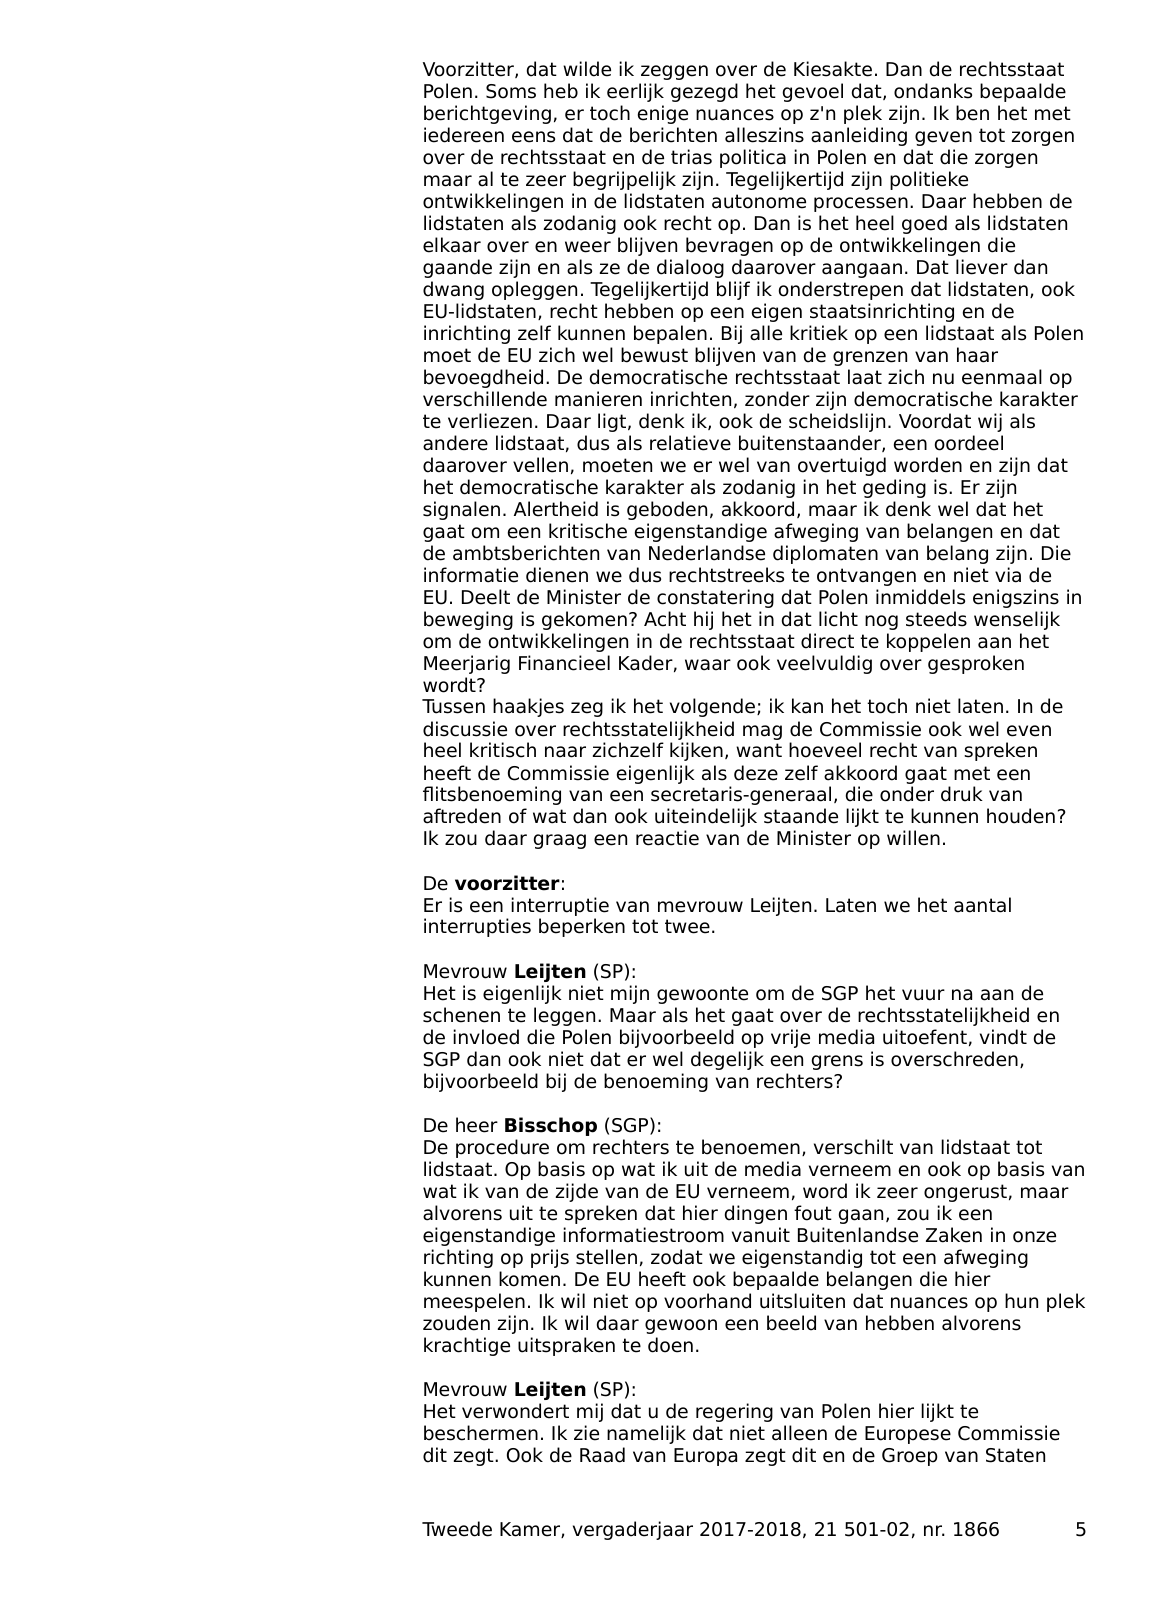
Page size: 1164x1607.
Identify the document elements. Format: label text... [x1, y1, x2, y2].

text Er is een interruptie van mevrouw Leijten. Laten we het aantal interrupties beperken tot twee. [422, 894, 1087, 938]
text De voorzitter: [422, 872, 1087, 894]
text Voorzitter, dat wilde ik zeggen over de Kiesakte. Dan de rechtsstaat Polen. Soms heb ik eerlijk gezegd het gevoel dat, ondanks bepaalde berichtgeving, er toch enige nuances op z'n plek zijn. Ik ben het met iedereen eens dat de berichten alleszins aanleiding geven tot zorgen over de rechtsstaat en de trias politica in Polen en dat die zorgen maar al te zeer begrijpelijk zijn. Tegelijkertijd zijn politieke ontwikkelingen in de lidstaten autonome processen. Daar hebben de lidstaten als zodanig ook recht op. Dan is het heel goed als lidstaten elkaar over en weer blijven bevragen op de ontwikkelingen die gaande zijn en als ze de dialoog daarover aangaan. Dat liever dan dwang opleggen. Tegelijkertijd blijf ik onderstrepen dat lidstaten, ook EU-lidstaten, recht hebben op een eigen staatsinrichting en de inrichting zelf kunnen bepalen. Bij alle kritiek op een lidstaat als Polen moet de EU zich wel bewust blijven van de grenzen van haar bevoegdheid. De democratische rechtsstaat laat zich nu eenmaal op verschillende manieren inrichten, zonder zijn democratische karakter te verliezen. Daar ligt, denk ik, ook de scheidslijn. Voordat wij als andere lidstaat, dus als relatieve buitenstaander, een oordeel daarover vellen, moeten we er wel van overtuigd worden en zijn dat het democratische karakter als zodanig in het geding is. Er zijn signalen. Alertheid is geboden, akkoord, maar ik denk wel dat het gaat om een kritische eigenstandige afweging van belangen en dat de ambtsberichten van Nederlandse diplomaten van belang zijn. Die informatie dienen we dus rechtstreeks te ontvangen en niet via de EU. Deelt de Minister de constatering dat Polen inmiddels enigszins in beweging is gekomen? Acht hij het in dat licht nog steeds wenselijk om de ontwikkelingen in de rechtsstaat direct te koppelen aan het Meerjarig Financieel Kader, waar ook veelvuldig over gesproken wordt? [422, 59, 1087, 696]
text Tussen haakjes zeg ik het volgende; ik kan het toch niet laten. In de discussie over rechtsstatelijkheid mag de Commissie ook wel even heel kritisch naar zichzelf kijken, want hoeveel recht van spreken heeft de Commissie eigenlijk als deze zelf akkoord gaat met een flitsbenoeming van een secretaris-generaal, die onder druk van aftreden of wat dan ook uiteindelijk staande lijkt te kunnen houden? Ik zou daar graag een reactie van de Minister op willen. [422, 696, 1087, 850]
text Mevrouw Leijten (SP): [422, 961, 1087, 983]
text Het verwondert mij dat u de regering van Polen hier lijkt te beschermen. Ik zie namelijk dat niet alleen de Europese Commissie dit zegt. Ook de Raad van Europa zegt dit en de Groep van Staten [422, 1401, 1087, 1467]
text De procedure om rechters te benoemen, verschilt van lidstaat tot lidstaat. Op basis op wat ik uit de media verneem en ook op basis van wat ik van de zijde van de EU verneem, word ik zeer ongerust, maar alvorens uit te spreken dat hier dingen fout gaan, zou ik een eigenstandige informatiestroom vanuit Buitenlandse Zaken in onze richting op prijs stellen, zodat we eigenstandig tot een afweging kunnen komen. De EU heeft ook bepaalde belangen die hier meespelen. Ik wil niet op voorhand uitsluiten dat nuances op hun plek zouden zijn. Ik wil daar gewoon een beeld van hebben alvorens krachtige uitspraken te doen. [422, 1137, 1087, 1356]
text Het is eigenlijk niet mijn gewoonte om de SGP het vuur na aan de schenen te leggen. Maar als het gaat over de rechtsstatelijkheid en de invloed die Polen bijvoorbeeld op vrije media uitoefent, vindt de SGP dan ook niet dat er wel degelijk een grens is overschreden, bijvoorbeeld bij de benoeming van rechters? [422, 983, 1087, 1092]
text De heer Bisschop (SGP): [422, 1115, 1087, 1137]
text Mevrouw Leijten (SP): [422, 1379, 1087, 1401]
